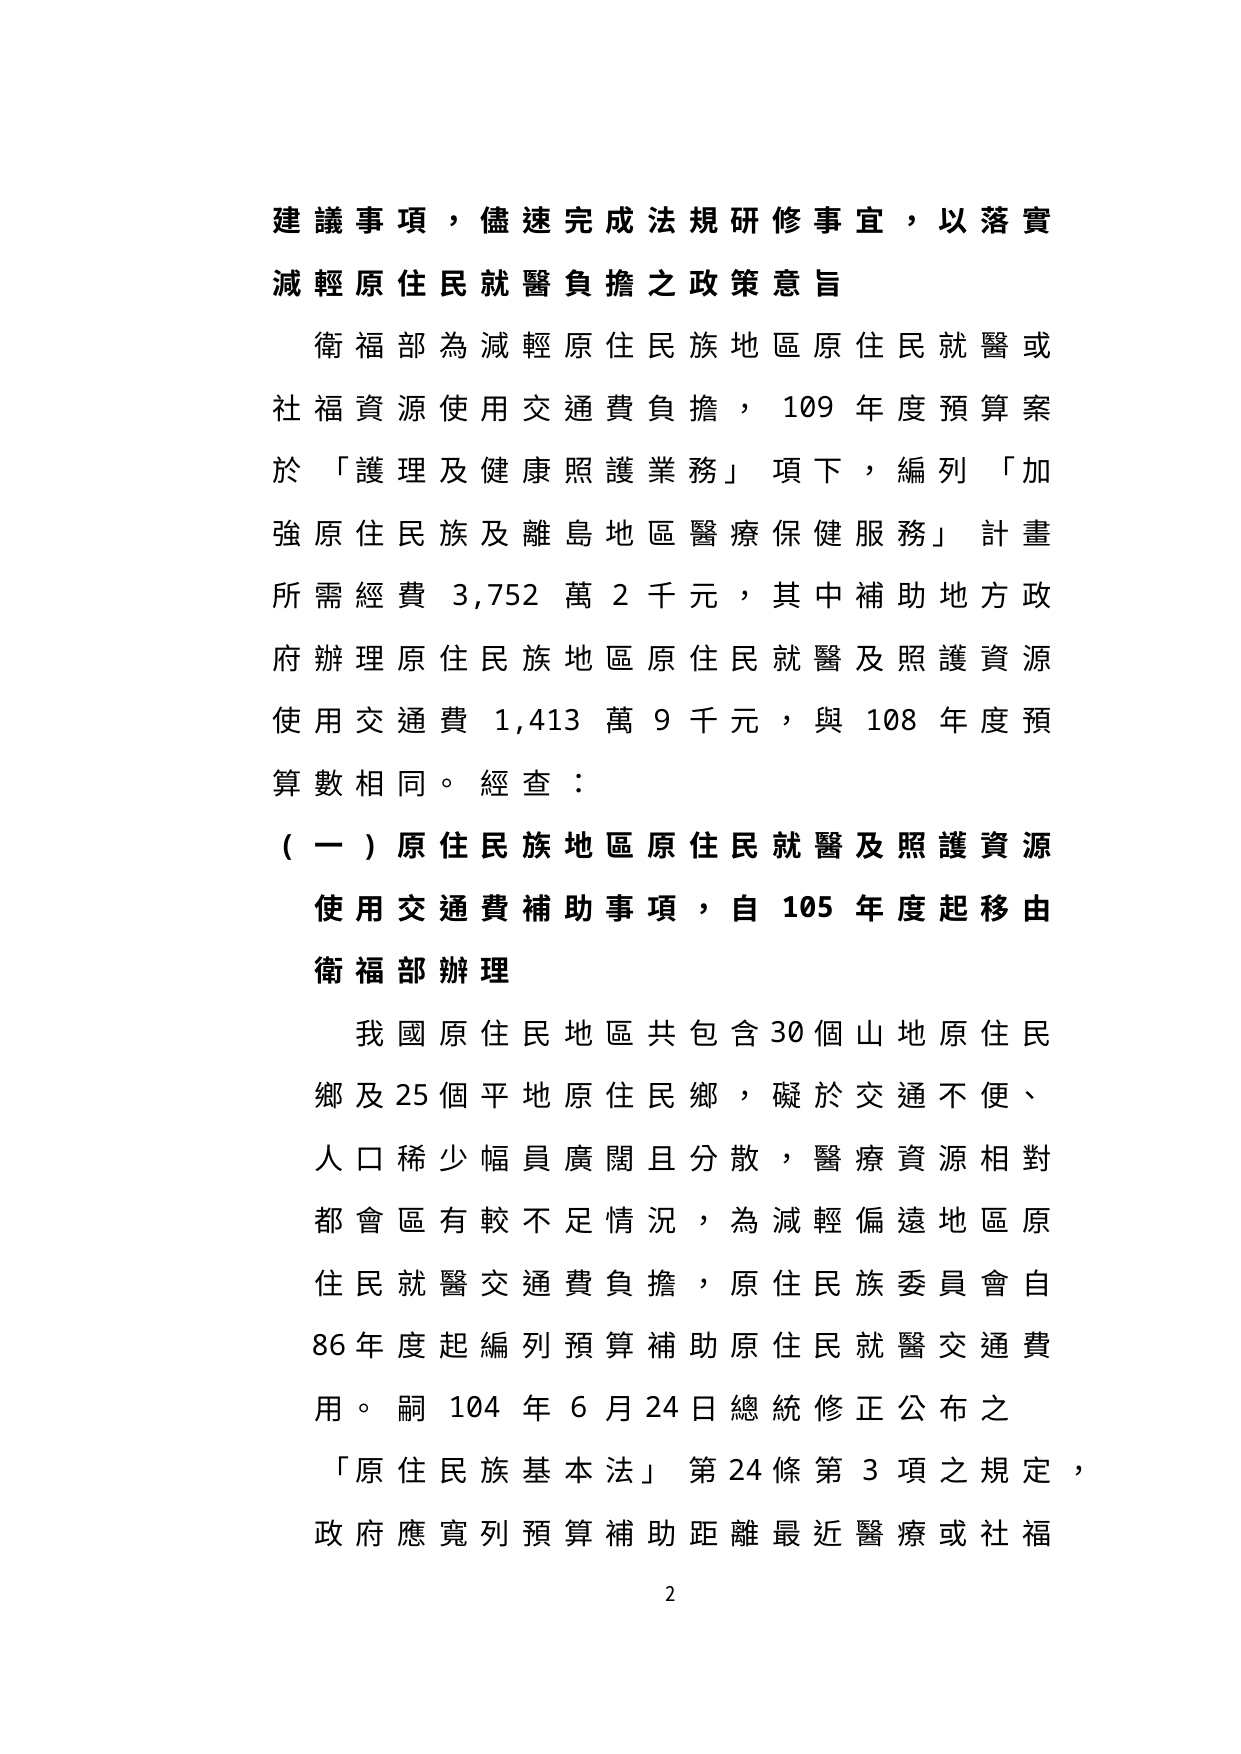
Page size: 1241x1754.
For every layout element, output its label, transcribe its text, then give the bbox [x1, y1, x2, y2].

text (一)原住民族地區原住民就醫及照護資源使用交通費補助事項，自105年度起移由衛福部辦理 [242, 802, 1058, 990]
text 我國原住民地區共包含30個山地原住民鄉及25個平地原住民鄉，礙於交通不便、人口稀少幅員廣闊且分散，醫療資源相對都會區有較不足情況，為減輕偏遠地區原住民就醫交通費負擔，原住民族委員會自86年度起編列預算補助原住民就醫交通費用。嗣104年6月24日總統修正公布之「原住民族基本法」第24條第3項之規定，政府應寬列預算補助距離最近醫療或社福機構一定距離以上之原住民就醫、緊急醫療救護及後送，長期照護等醫療或社會福利資源使用之交通費用，其補助辦法，由中央目的事業主管機關定之，衛福部爰於104年12月30日訂定「原住民醫療或社會福利資源使用交通費用補助辦法」，自105年度起提供符合補助條件原住民之轉診、重大傷病、緊急傷病就醫及入住長照機構交通費補助，以減輕就醫負擔。 [271, 990, 1058, 1552]
text 衛福部為減輕原住民族地區原住民就醫或社福資源使用交通費負擔，109年度預算案於「護理及健康照護業務」項下，編列「加強原住民族及離島地區醫療保健服務」計畫所需經費3,752萬2千元，其中補助地方政府辦理原住民族地區原住民就醫及照護資源使用交通費1,413萬9千元，與108年度預算數相同。經查： [242, 302, 1058, 802]
text 建議事項，儘速完成法規研修事宜，以落實減輕原住民就醫負擔之政策意旨 [183, 177, 1058, 302]
